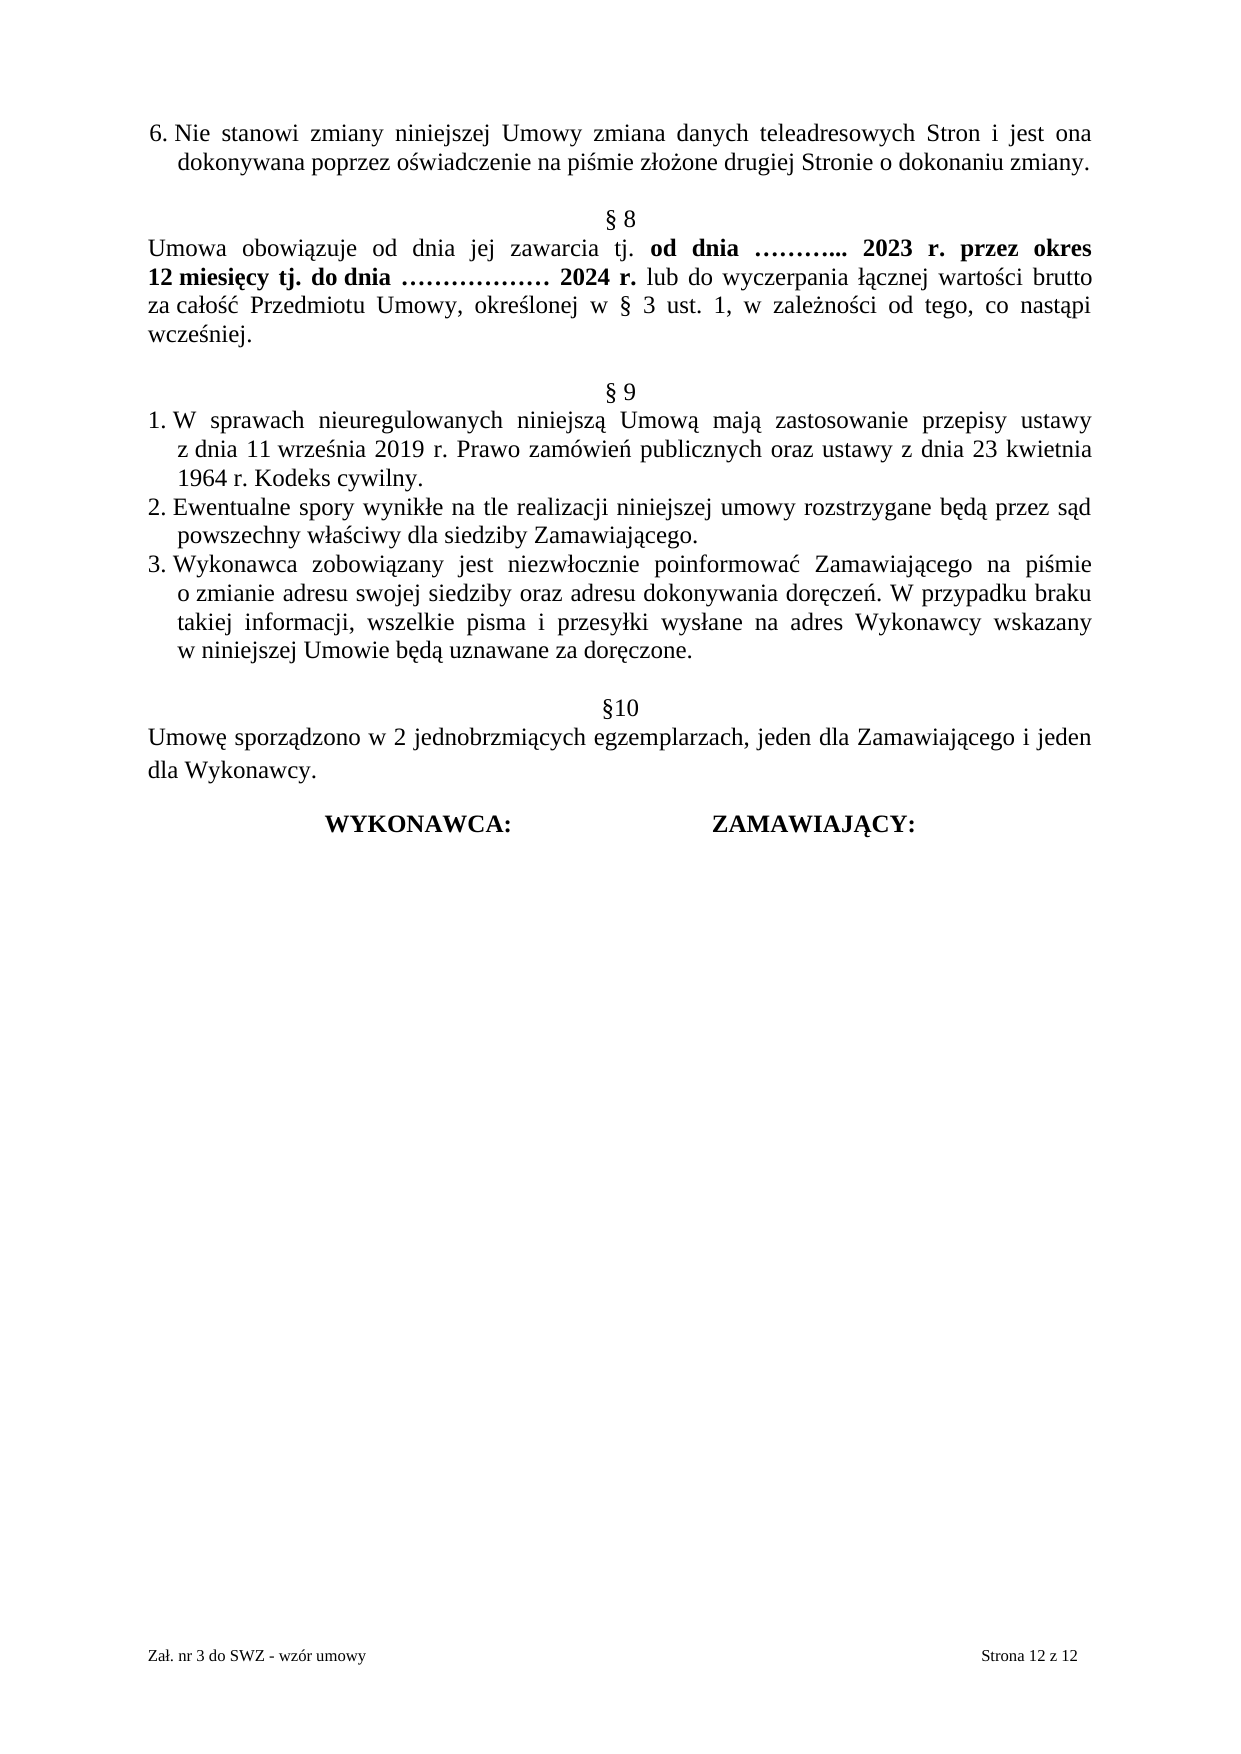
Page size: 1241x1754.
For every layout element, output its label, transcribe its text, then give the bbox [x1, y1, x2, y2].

text Umowa obowiązuje od dnia jej zawarcia tj. od dnia ………... 2023 r. przez okres 12 miesięcy tj. do dnia ……………… 2024 r. lub do wyczerpania łącznej wartości brutto za całość Przedmiotu Umowy, określonej w § 3 ust. 1, w zależności od tego, co nastąpi wcześniej. [148, 233, 1093, 348]
list Wykonawca zobowiązany jest niezwłocznie poinformować Zamawiającego na piśmie o zmianie adresu swojej siedziby oraz adresu dokonywania doręczeń. W przypadku braku takiej informacji, wszelkie pisma i przesyłki wysłane na adres Wykonawcy wskazany w niniejszej Umowie będą uznawane za doręczone. [148, 549, 1093, 664]
list Nie stanowi zmiany niniejszej Umowy zmiana danych teleadresowych Stron i jest ona dokonywana poprzez oświadczenie na piśmie złożone drugiej Stronie o dokonaniu zmiany. [149, 118, 1093, 176]
text WYKONAWCA: ZAMAWIAJĄCY: [148, 809, 1093, 837]
text § 9 [148, 377, 1093, 406]
text Umowę sporządzono w 2 jednobrzmiących egzemplarzach, jeden dla Zamawiającego i jeden dla Wykonawcy. [148, 722, 1093, 784]
text § 8 [148, 204, 1093, 233]
list Ewentualne spory wynikłe na tle realizacji niniejszej umowy rozstrzygane będą przez sąd powszechny właściwy dla siedziby Zamawiającego. [148, 492, 1093, 549]
text §10 [148, 693, 1093, 722]
list W sprawach nieuregulowanych niniejszą Umową mają zastosowanie przepisy ustawy z dnia 11 września 2019 r. Prawo zamówień publicznych oraz ustawy z dnia 23 kwietnia 1964 r. Kodeks cywilny. [148, 406, 1093, 492]
